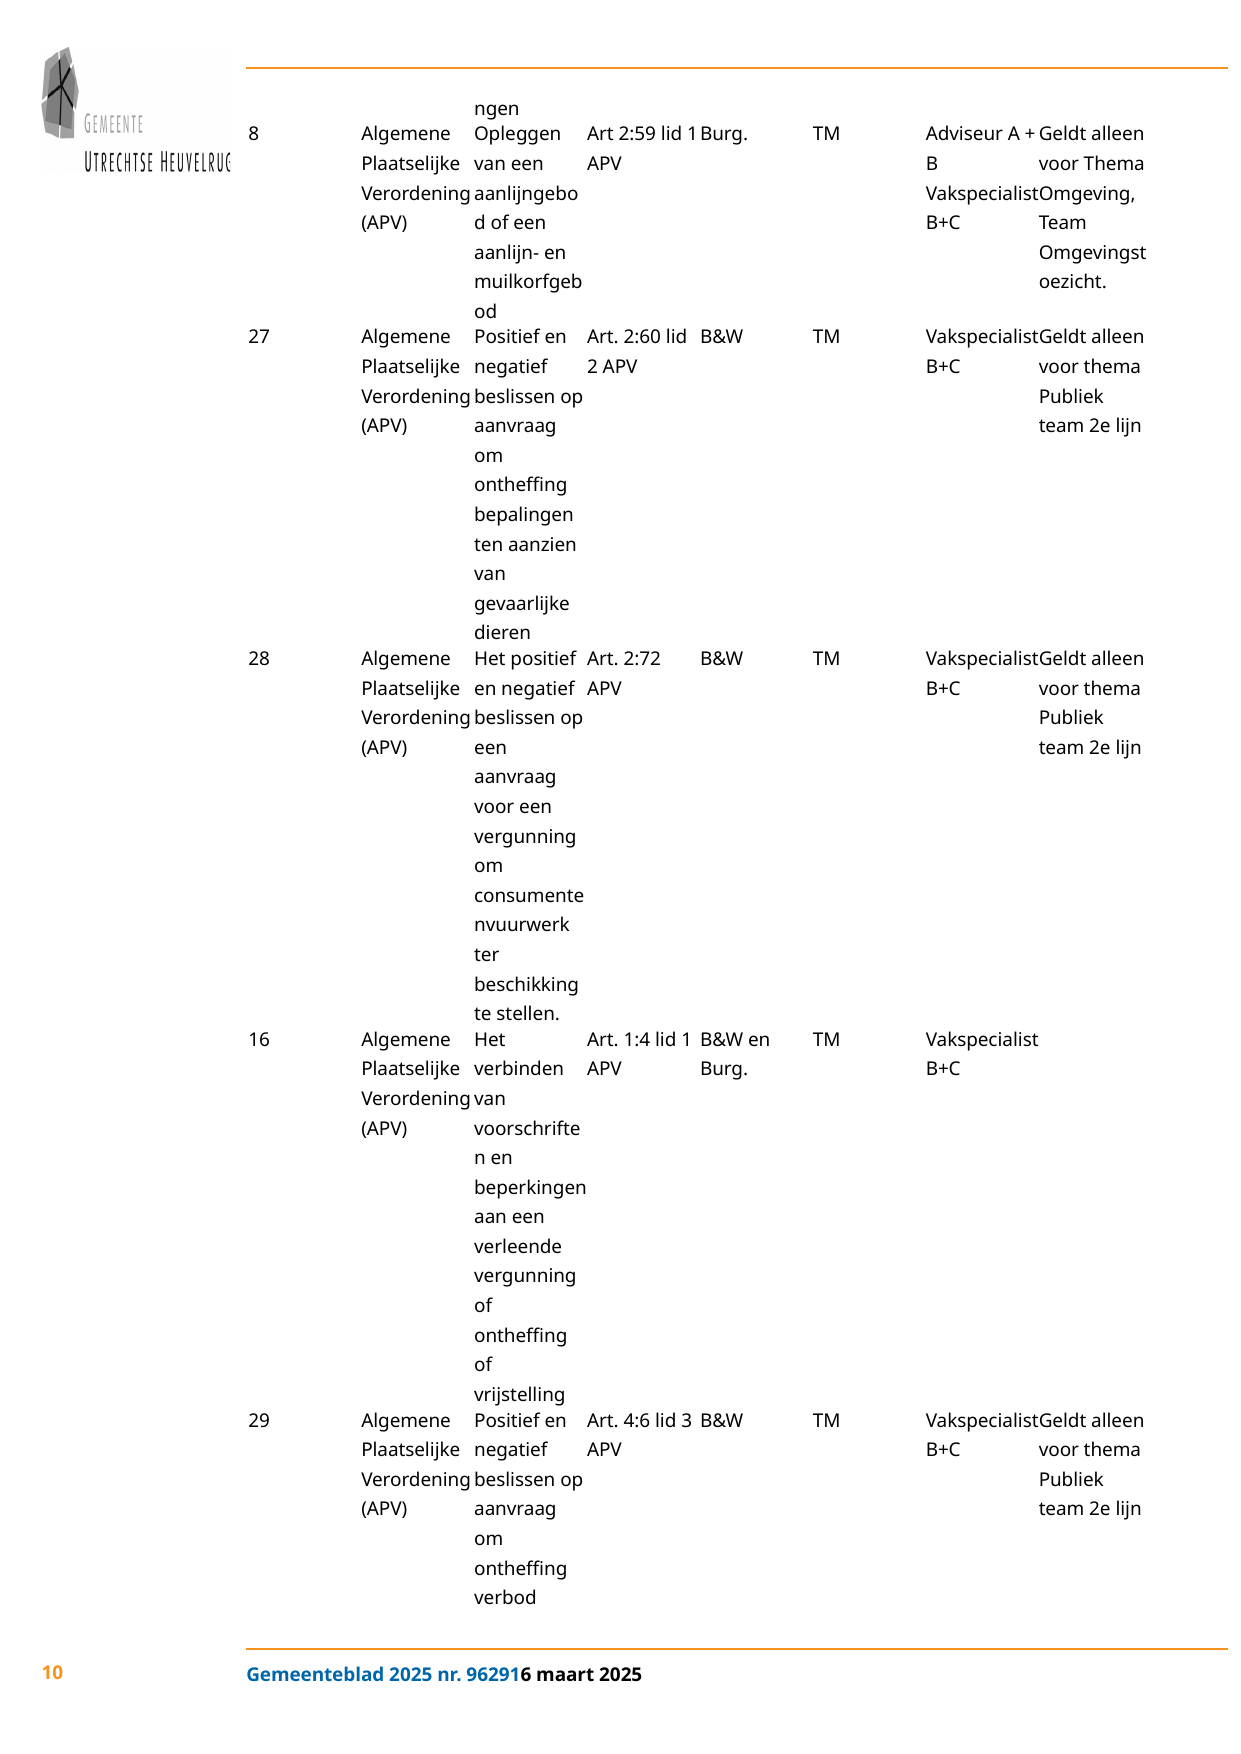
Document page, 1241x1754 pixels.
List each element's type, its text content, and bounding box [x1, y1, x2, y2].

table_cell Algemene Plaatselijke Verordening (APV) [361, 1026, 474, 1407]
table_cell 27 [248, 324, 361, 645]
table_cell Art. 2:60 lid 2 APV [587, 324, 700, 645]
table_cell Opleggen van een aanlijngebod of een aanlijn- en muilkorfgebod [474, 121, 587, 324]
table_cell Algemene Plaatselijke Verordening (APV) [361, 645, 474, 1026]
table_cell Geldt alleen voor Thema Omgeving, Team Omgevingstoezicht. [1039, 121, 1152, 324]
table_cell 8 [248, 121, 361, 324]
table_cell Vakspecialist B+C [926, 324, 1038, 645]
table_cell B&W [700, 645, 813, 1026]
table_cell [1039, 95, 1152, 121]
table_cell 16 [248, 1026, 361, 1407]
table_cell Positief en negatief beslissen op aanvraag om ontheffing bepalingen ten aanzien van gevaarlijke dieren [474, 324, 587, 645]
table_cell Het verbinden van voorschriften en beperkingen aan een verleende vergunning of ontheffing of vrijstelling [474, 1026, 587, 1407]
table_cell B&W en Burg. [700, 1026, 813, 1407]
table_cell Burg. [700, 121, 813, 324]
table_cell Art 2:59 lid 1 APV [587, 121, 700, 324]
table_cell 28 [248, 645, 361, 1026]
table_cell [813, 95, 926, 121]
table_cell Vakspecialist B+C [926, 645, 1038, 1026]
table_cell [926, 95, 1038, 121]
table_cell TM [813, 1026, 926, 1407]
table_cell ngen [474, 95, 587, 121]
table_cell Algemene Plaatselijke Verordening (APV) [361, 121, 474, 324]
table_cell [700, 95, 813, 121]
table_cell [361, 95, 474, 121]
table_cell Art. 4:6 lid 3 APV [587, 1407, 700, 1610]
table_cell [1039, 1026, 1152, 1407]
table_cell TM [813, 324, 926, 645]
table_cell B&W [700, 324, 813, 645]
table_cell Art. 1:4 lid 1 APV [587, 1026, 700, 1407]
table_cell TM [813, 1407, 926, 1610]
table_cell [587, 95, 700, 121]
table_cell Adviseur A + B Vakspecialist B+C [926, 121, 1038, 324]
table_cell Geldt alleen voor thema Publiek team 2e lijn [1039, 324, 1152, 645]
table_cell TM [813, 645, 926, 1026]
table_cell Algemene Plaatselijke Verordening (APV) [361, 1407, 474, 1610]
table_cell Geldt alleen voor thema Publiek team 2e lijn [1039, 645, 1152, 1026]
picture [41, 47, 231, 172]
table_cell [248, 95, 361, 121]
table_cell Vakspecialist B+C [926, 1407, 1038, 1610]
table_cell Geldt alleen voor thema Publiek team 2e lijn [1039, 1407, 1152, 1610]
table_cell TM [813, 121, 926, 324]
table_cell Positief en negatief beslissen op aanvraag om ontheffing verbod [474, 1407, 587, 1610]
table_cell Het positief en negatief beslissen op een aanvraag voor een vergunning om consumentenvuurwerk ter beschikking te stellen. [474, 645, 587, 1026]
table_cell Art. 2:72 APV [587, 645, 700, 1026]
table_cell B&W [700, 1407, 813, 1610]
table_cell Algemene Plaatselijke Verordening (APV) [361, 324, 474, 645]
table_cell 29 [248, 1407, 361, 1610]
table_cell Vakspecialist B+C [926, 1026, 1038, 1407]
